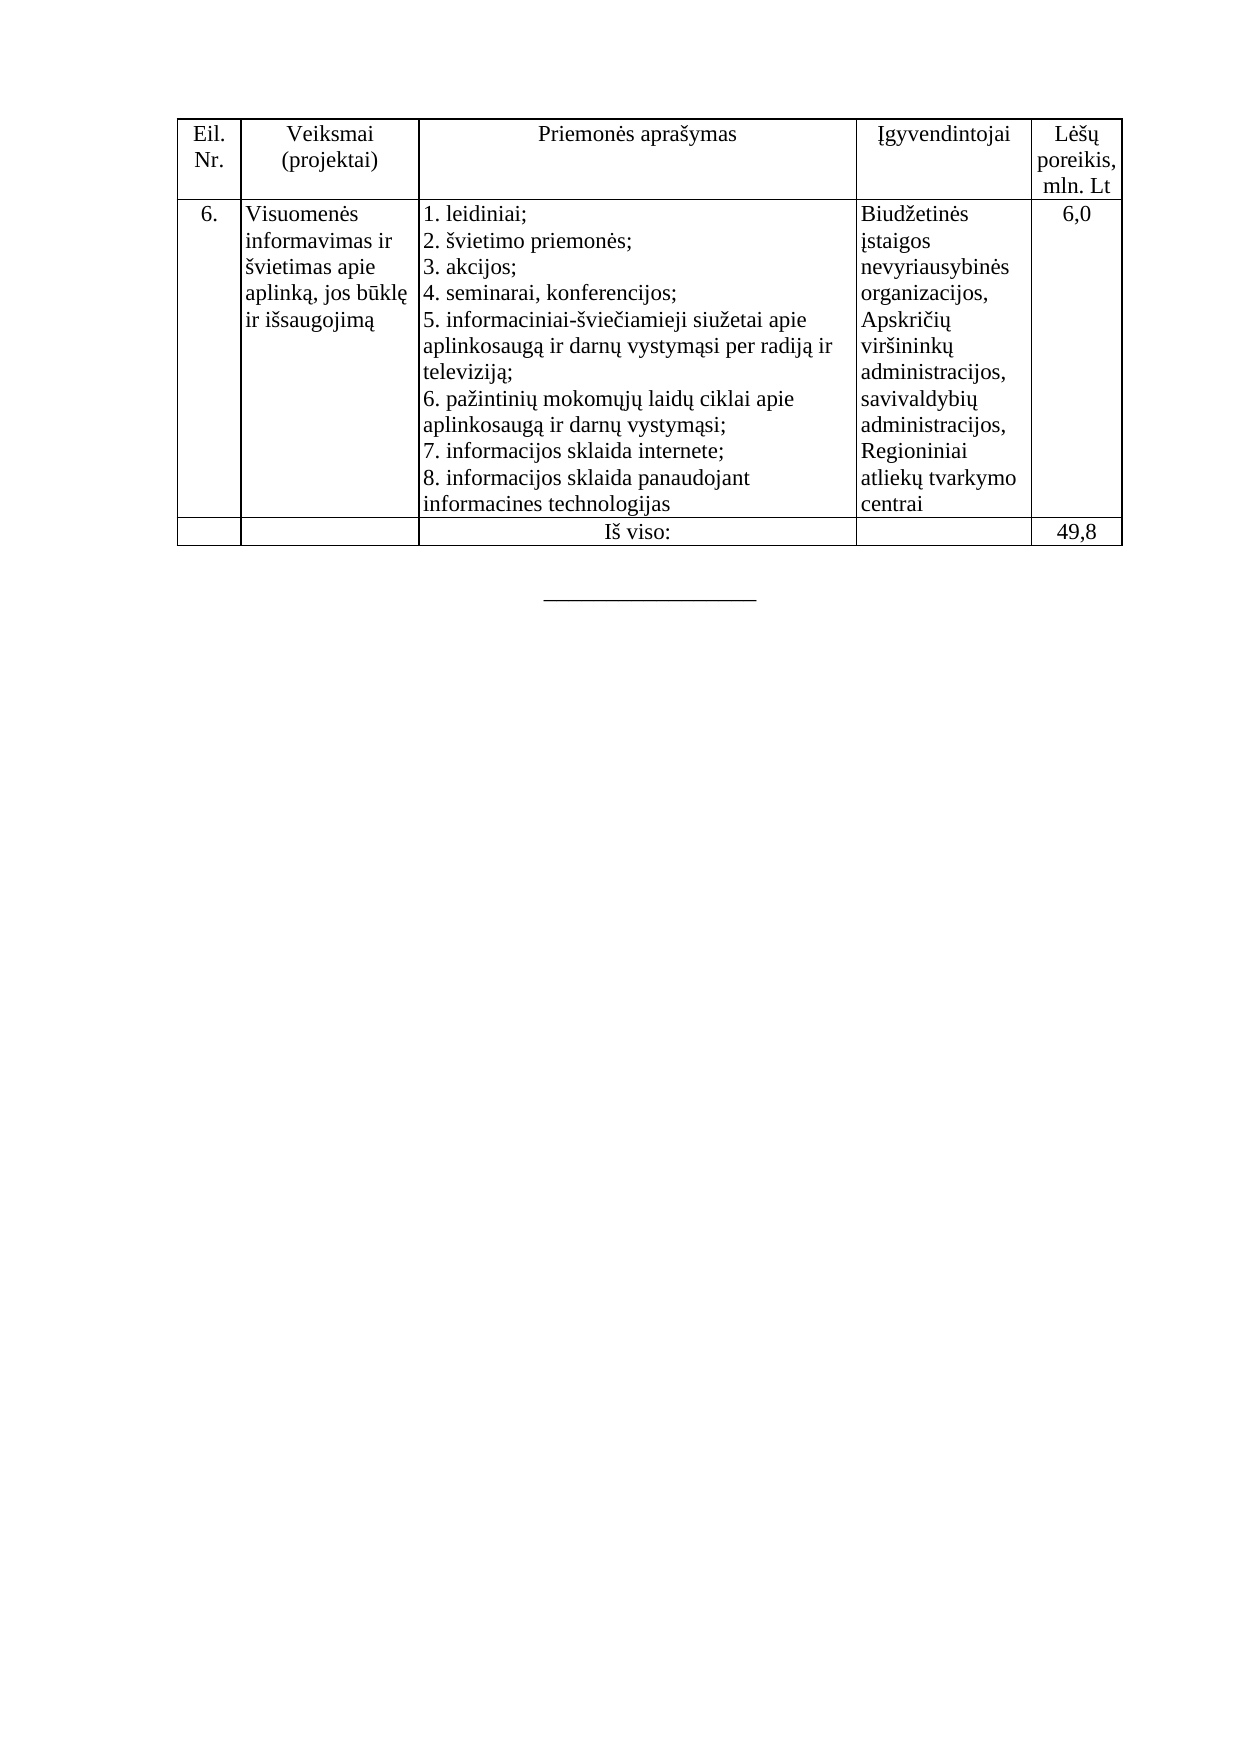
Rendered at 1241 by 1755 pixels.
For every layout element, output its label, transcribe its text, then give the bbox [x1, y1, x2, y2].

table_cell 6. [178, 200, 240, 517]
table_cell 1. leidiniai; 2. švietimo priemonės; 3. akcijos; 4. seminarai, konferencijos; 5. informaciniai-šviečiamieji siužetai apie aplinkosaugą ir darnų vystymąsi per radiją ir televiziją; 6. pažintinių mokomųjų laidų ciklai apie aplinkosaugą ir darnų vystymąsi; 7. informacijos sklaida internete; 8. informacijos sklaida panaudojant informacines technologijas [420, 200, 856, 517]
table_header Eil. Nr. [178, 120, 240, 199]
table_header Lėšų poreikis, mln. Lt [1032, 120, 1121, 199]
table_header Priemonės aprašymas [420, 120, 856, 199]
table_cell Iš viso: [420, 518, 856, 544]
table_cell [857, 518, 1031, 544]
table_cell 49,8 [1032, 518, 1121, 544]
table_header Veiksmai (projektai) [242, 120, 418, 199]
table_cell Visuomenės informavimas ir švietimas apie aplinką, jos būklę ir išsaugojimą [242, 200, 418, 517]
text _________________ [177, 575, 1122, 603]
table_header Įgyvendintojai [857, 120, 1031, 199]
table_cell Biudžetinės įstaigos nevyriausybinės organizacijos, Apskričių viršininkų administracijos, savivaldybių administracijos, Regioniniai atliekų tvarkymo centrai [857, 200, 1031, 517]
table_cell 6,0 [1032, 200, 1121, 517]
table_cell [242, 518, 418, 544]
table_cell [178, 518, 240, 544]
